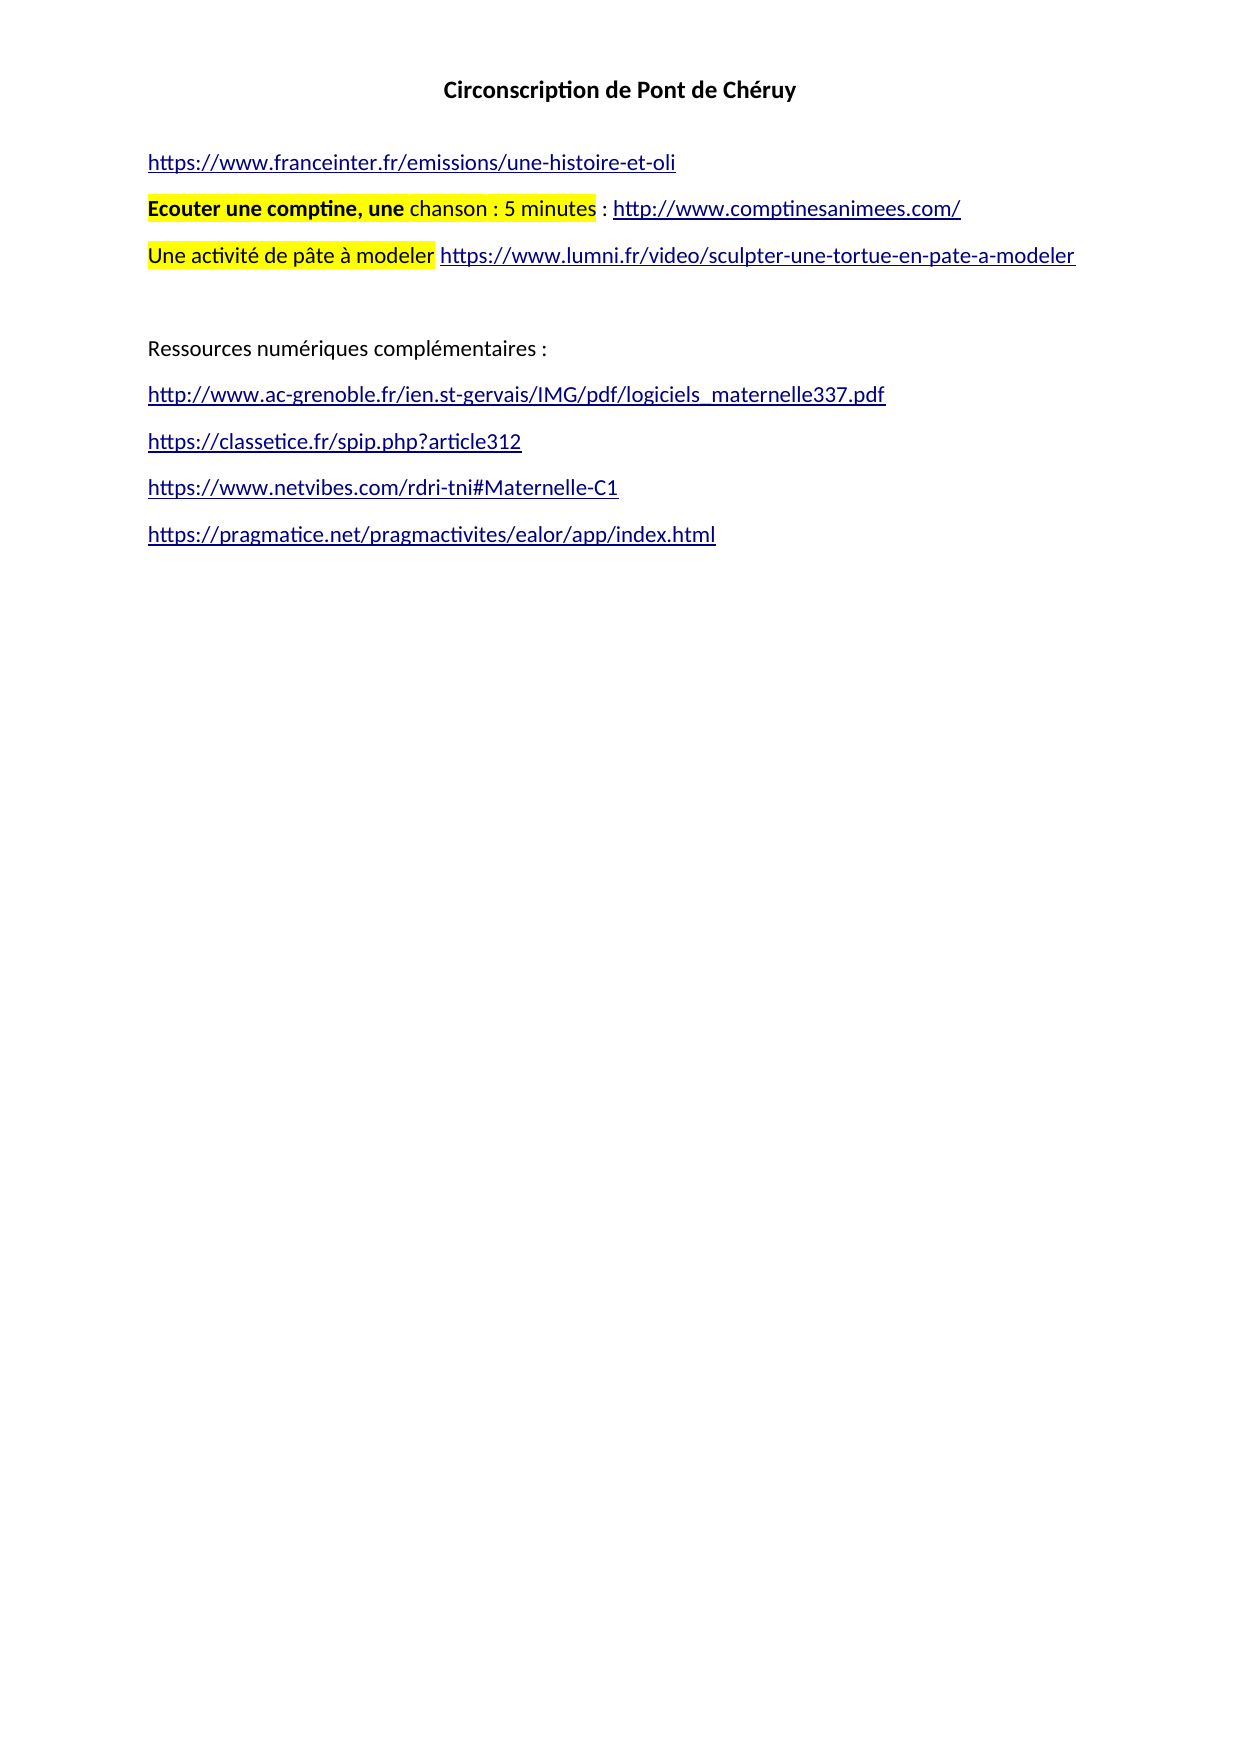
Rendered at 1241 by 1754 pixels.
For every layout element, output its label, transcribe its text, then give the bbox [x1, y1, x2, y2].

text Une activité de pâte à modeler https://www.lumni.fr/video/sculpter-une-tortue-en-pate-a-modeler [148, 241, 1093, 269]
text http://www.ac-grenoble.fr/ien.st-gervais/IMG/pdf/logiciels_maternelle337.pdf [148, 380, 1093, 408]
text https://www.franceinter.fr/emissions/une-histoire-et-oli [148, 148, 1093, 176]
text Ecouter une comptine, une chanson : 5 minutes : http://www.comptinesanimees.com/ [148, 194, 1093, 222]
text https://pragmatice.net/pragmactivites/ealor/app/index.html [148, 520, 1093, 548]
text https://www.netvibes.com/rdri-tni#Maternelle-C1 [148, 473, 1093, 502]
text Ressources numériques complémentaires : [148, 334, 1093, 362]
text https://classetice.fr/spip.php?article312 [148, 427, 1093, 455]
